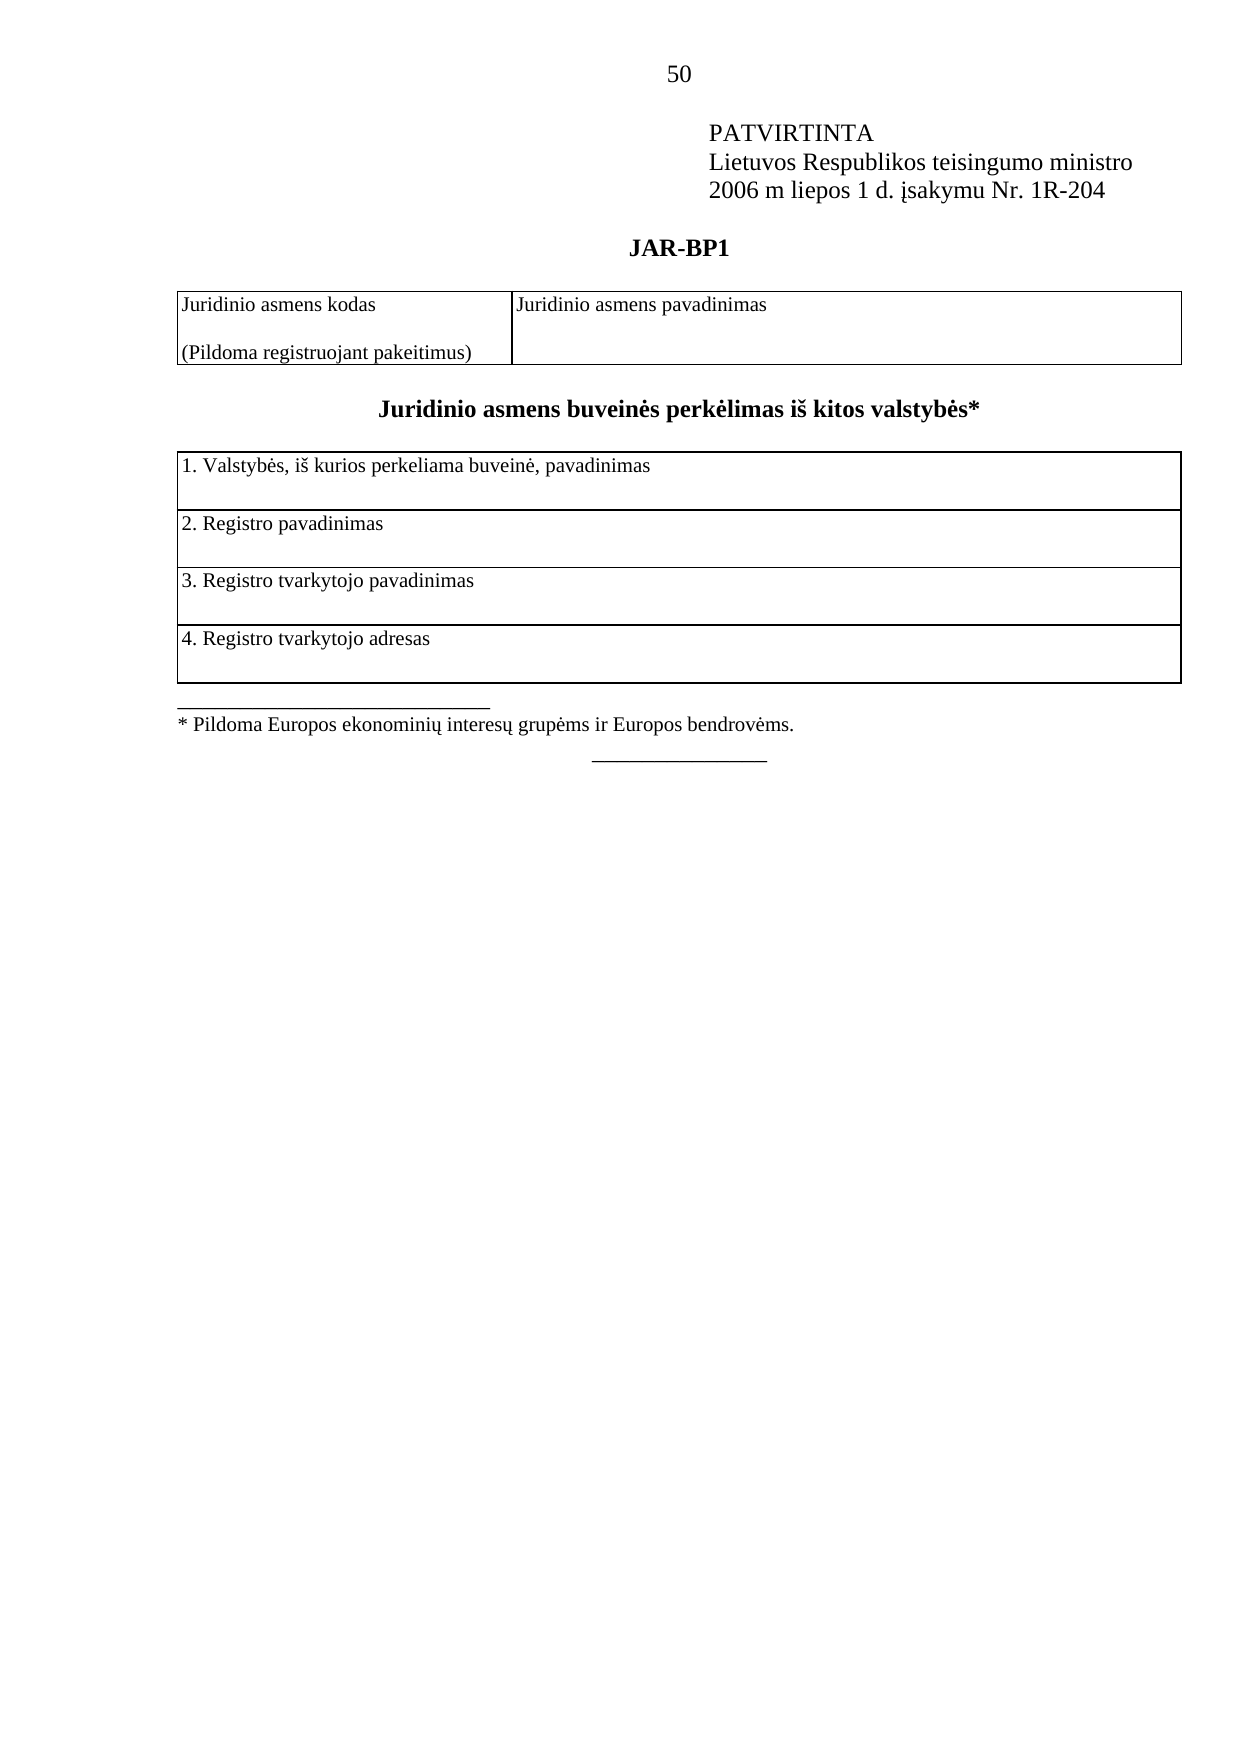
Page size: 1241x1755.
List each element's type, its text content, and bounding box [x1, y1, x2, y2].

text _________________________ [177, 684, 1181, 712]
table_cell 2. Registro pavadinimas [178, 511, 1180, 567]
text Lietuvos Respublikos teisingumo ministro [177, 147, 1181, 176]
table_cell 3. Registro tvarkytojo pavadinimas [178, 568, 1180, 624]
table_header JAR-BP1 [177, 233, 1181, 262]
table_header Juridinio asmens pavadinimas [513, 292, 1181, 364]
text PATVIRTINTA [709, 118, 1181, 147]
text * Pildoma Europos ekonominių interesų grupėms ir Europos bendrovėms. [177, 712, 1181, 736]
table_header 1. Valstybės, iš kurios perkeliama buveinė, pavadinimas [178, 453, 1180, 509]
text Juridinio asmens buveinės perkėlimas iš kitos valstybės* [177, 394, 1181, 422]
text 2006 m liepos 1 d. įsakymu Nr. 1R-204 [177, 176, 1181, 204]
table_cell 4. Registro tvarkytojo adresas [178, 626, 1180, 682]
text ______________ [177, 736, 1181, 765]
